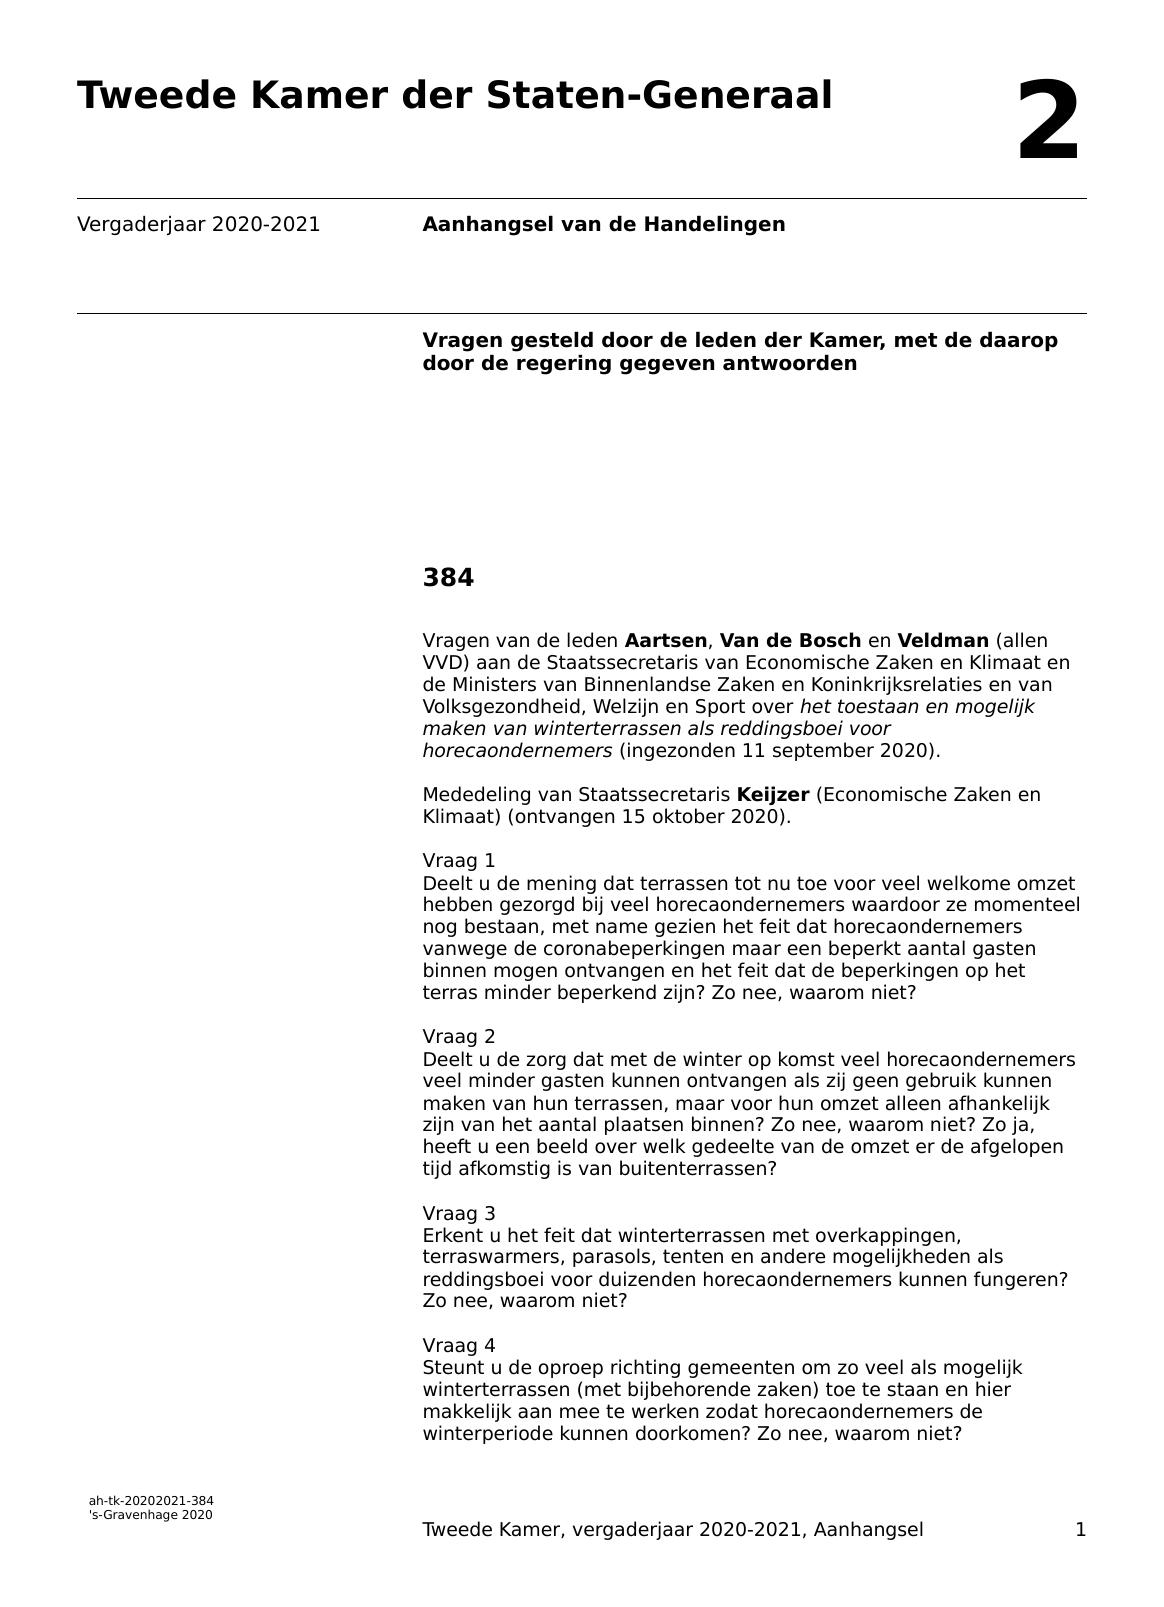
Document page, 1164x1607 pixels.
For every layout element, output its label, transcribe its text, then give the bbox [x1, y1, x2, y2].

text 's-Gravenhage 2020 [88, 1508, 323, 1522]
text ah-tk-20202021-384 [88, 1494, 323, 1508]
table_cell [77, 314, 422, 375]
text Steunt u de oproep richting gemeenten om zo veel als mogelijk winterterrassen (met bijbehorende zaken) toe te staan en hier makkelijk aan mee te werken zodat horecaondernemers de winterperiode kunnen doorkomen? Zo nee, waarom niet? [422, 1357, 1087, 1444]
table_cell Vragen gesteld door de leden der Kamer, met de daarop door de regering gegeven antwoorden [422, 314, 1087, 375]
text Vraag 4 [422, 1334, 1087, 1357]
table_header Tweede Kamer der Staten-Generaal [77, 59, 886, 198]
text Vraag 2 [422, 1026, 1087, 1048]
text Vraag 1 [422, 850, 1087, 872]
text Mededeling van Staatssecretaris Keijzer (Economische Zaken en Klimaat) (ontvangen 15 oktober 2020). [422, 784, 1087, 828]
text Vraag 3 [422, 1202, 1087, 1224]
text 384 [422, 563, 1087, 592]
text Deelt u de zorg dat met de winter op komst veel horecaondernemers veel minder gasten kunnen ontvangen als zij geen gebruik kunnen maken van hun terrassen, maar voor hun omzet alleen afhankelijk zijn van het aantal plaatsen binnen? Zo nee, waarom niet? Zo ja, heeft u een beeld over welk gedeelte van de omzet er de afgelopen tijd afkomstig is van buitenterrassen? [422, 1048, 1087, 1180]
text Erkent u het feit dat winterterrassen met overkappingen, terraswarmers, parasols, tenten en andere mogelijkheden als reddingsboei voor duizenden horecaondernemers kunnen fungeren? Zo nee, waarom niet? [422, 1224, 1087, 1312]
text Deelt u de mening dat terrassen tot nu toe voor veel welkome omzet hebben gezorgd bij veel horecaondernemers waardoor ze momenteel nog bestaan, met name gezien het feit dat horecaondernemers vanwege de coronabeperkingen maar een beperkt aantal gasten binnen mogen ontvangen en het feit dat de beperkingen op het terras minder beperkend zijn? Zo nee, waarom niet? [422, 872, 1087, 1004]
text Vragen van de leden Aartsen, Van de Bosch en Veldman (allen VVD) aan de Staatssecretaris van Economische Zaken en Klimaat en de Ministers van Binnenlandse Zaken en Koninkrijksrelaties en van Volksgezondheid, Welzijn en Sport over het toestaan en mogelijk maken van winterterrassen als reddingsboei voor horecaondernemers (ingezonden 11 september 2020). [422, 630, 1087, 762]
table_header 2 [886, 59, 1087, 198]
table_cell Aanhangsel van de Handelingen [422, 199, 1087, 313]
table_cell Vergaderjaar 2020-2021 [77, 199, 422, 313]
